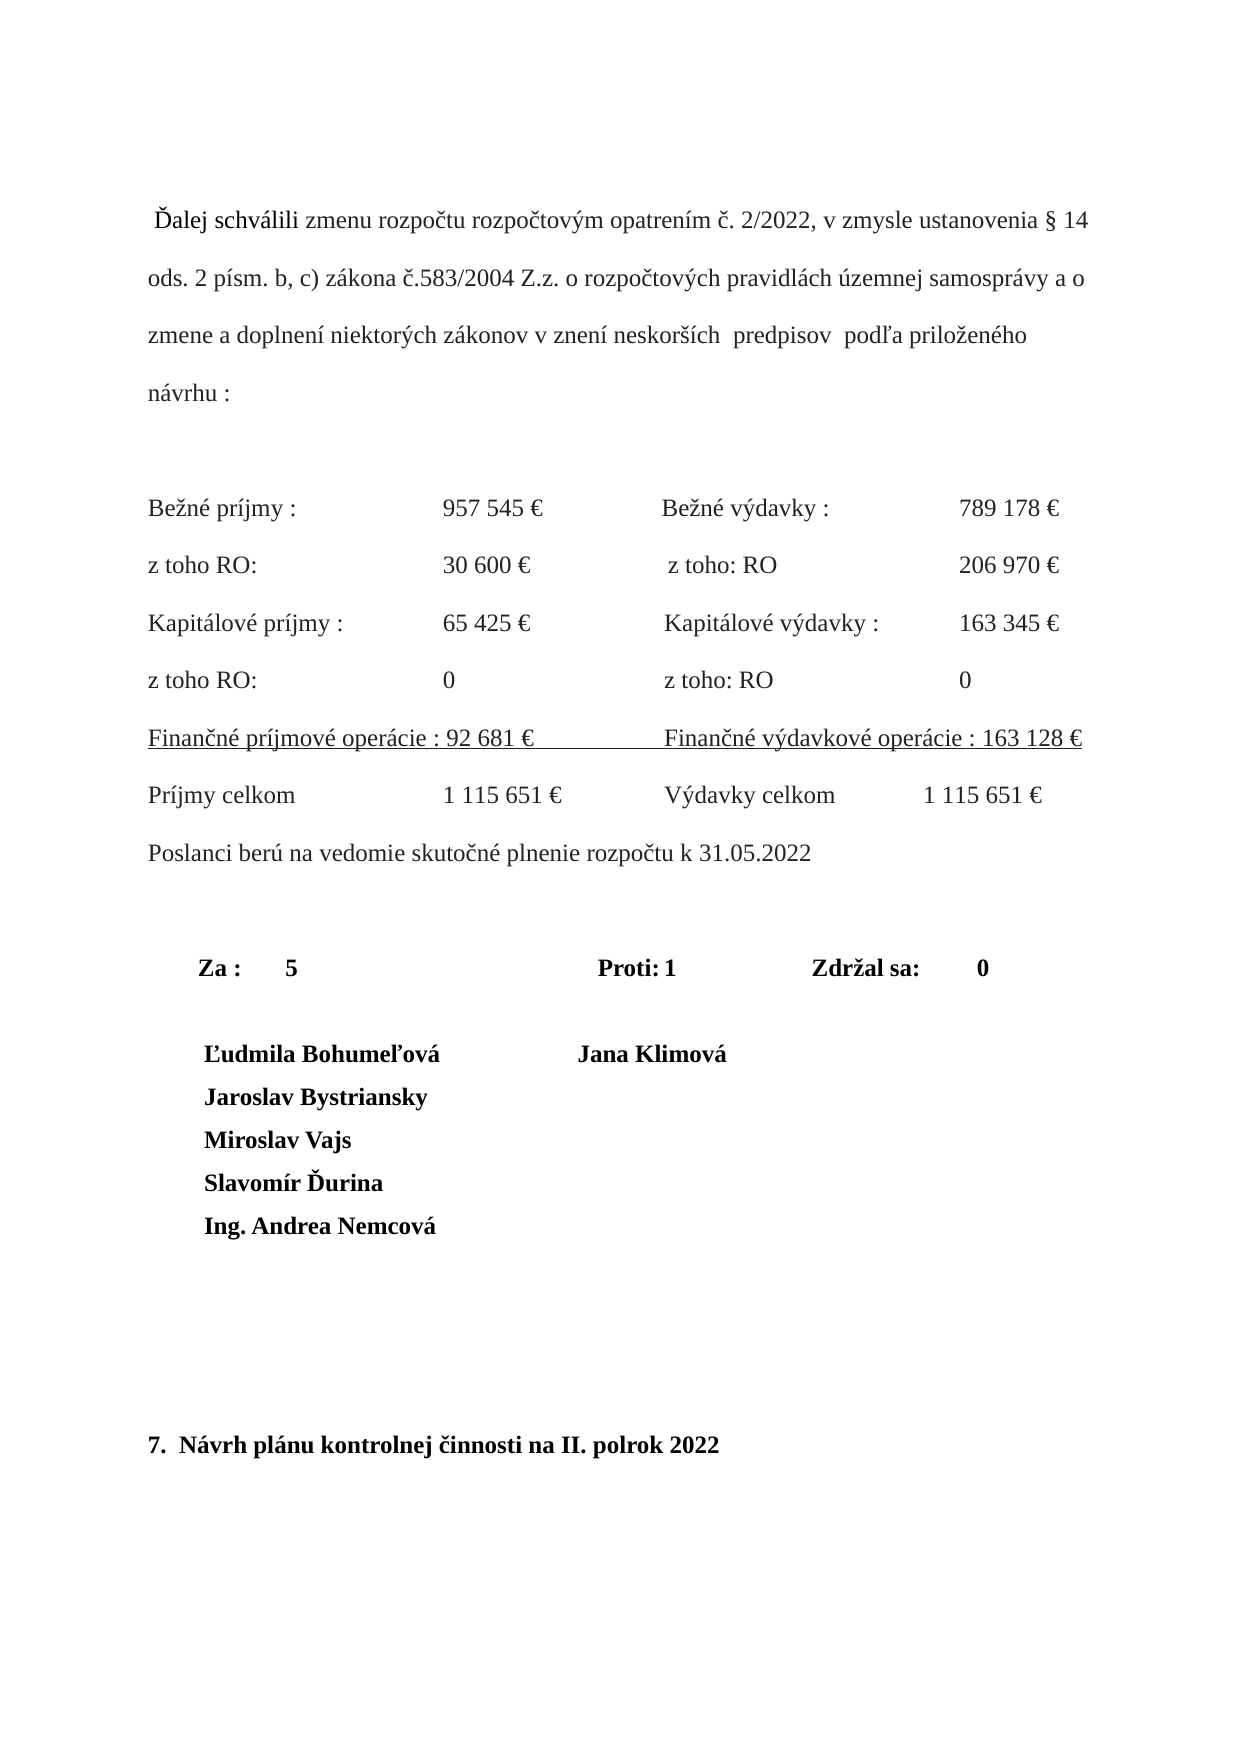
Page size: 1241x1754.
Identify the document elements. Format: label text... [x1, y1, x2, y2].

text Za : 5 Proti: 1 Zdržal sa: 0 [148, 953, 1093, 981]
text 7. Návrh plánu kontrolnej činnosti na II. polrok 2022 [148, 1430, 1093, 1458]
text z toho RO: 30 600 € z toho: RO 206 970 € [148, 550, 1093, 579]
text Príjmy celkom 1 115 651 € Výdavky celkom 1 115 651 € [148, 780, 1093, 809]
text Kapitálové príjmy : 65 425 € Kapitálové výdavky : 163 345 € [148, 608, 1093, 636]
text Jaroslav Bystriansky [148, 1082, 1093, 1111]
text z toho RO: 0 z toho: RO 0 [148, 665, 1093, 694]
text Bežné príjmy : 957 545 € Bežné výdavky : 789 178 € [148, 493, 1093, 521]
text Miroslav Vajs [148, 1125, 1093, 1154]
text Ing. Andrea Nemcová [148, 1211, 1093, 1240]
text Slavomír Ďurina [148, 1168, 1093, 1197]
text Ľudmila Bohumeľová Jana Klimová [148, 1039, 1093, 1068]
text Poslanci berú na vedomie skutočné plnenie rozpočtu k 31.05.2022 [148, 838, 1093, 866]
text Ďalej schválili zmenu rozpočtu rozpočtovým opatrením č. 2/2022, v zmysle ustanovenia § 14 ods. 2 písm. b, c) zákona č.583/2004 Z.z. o rozpočtových pravidlách územnej samosprávy a o zmene a doplnení niektorých zákonov v znení neskorších predpisov podľa priloženého návrhu : [148, 205, 1093, 406]
text Finančné príjmové operácie : 92 681 € Finančné výdavkové operácie : 163 128 € [148, 723, 1093, 751]
